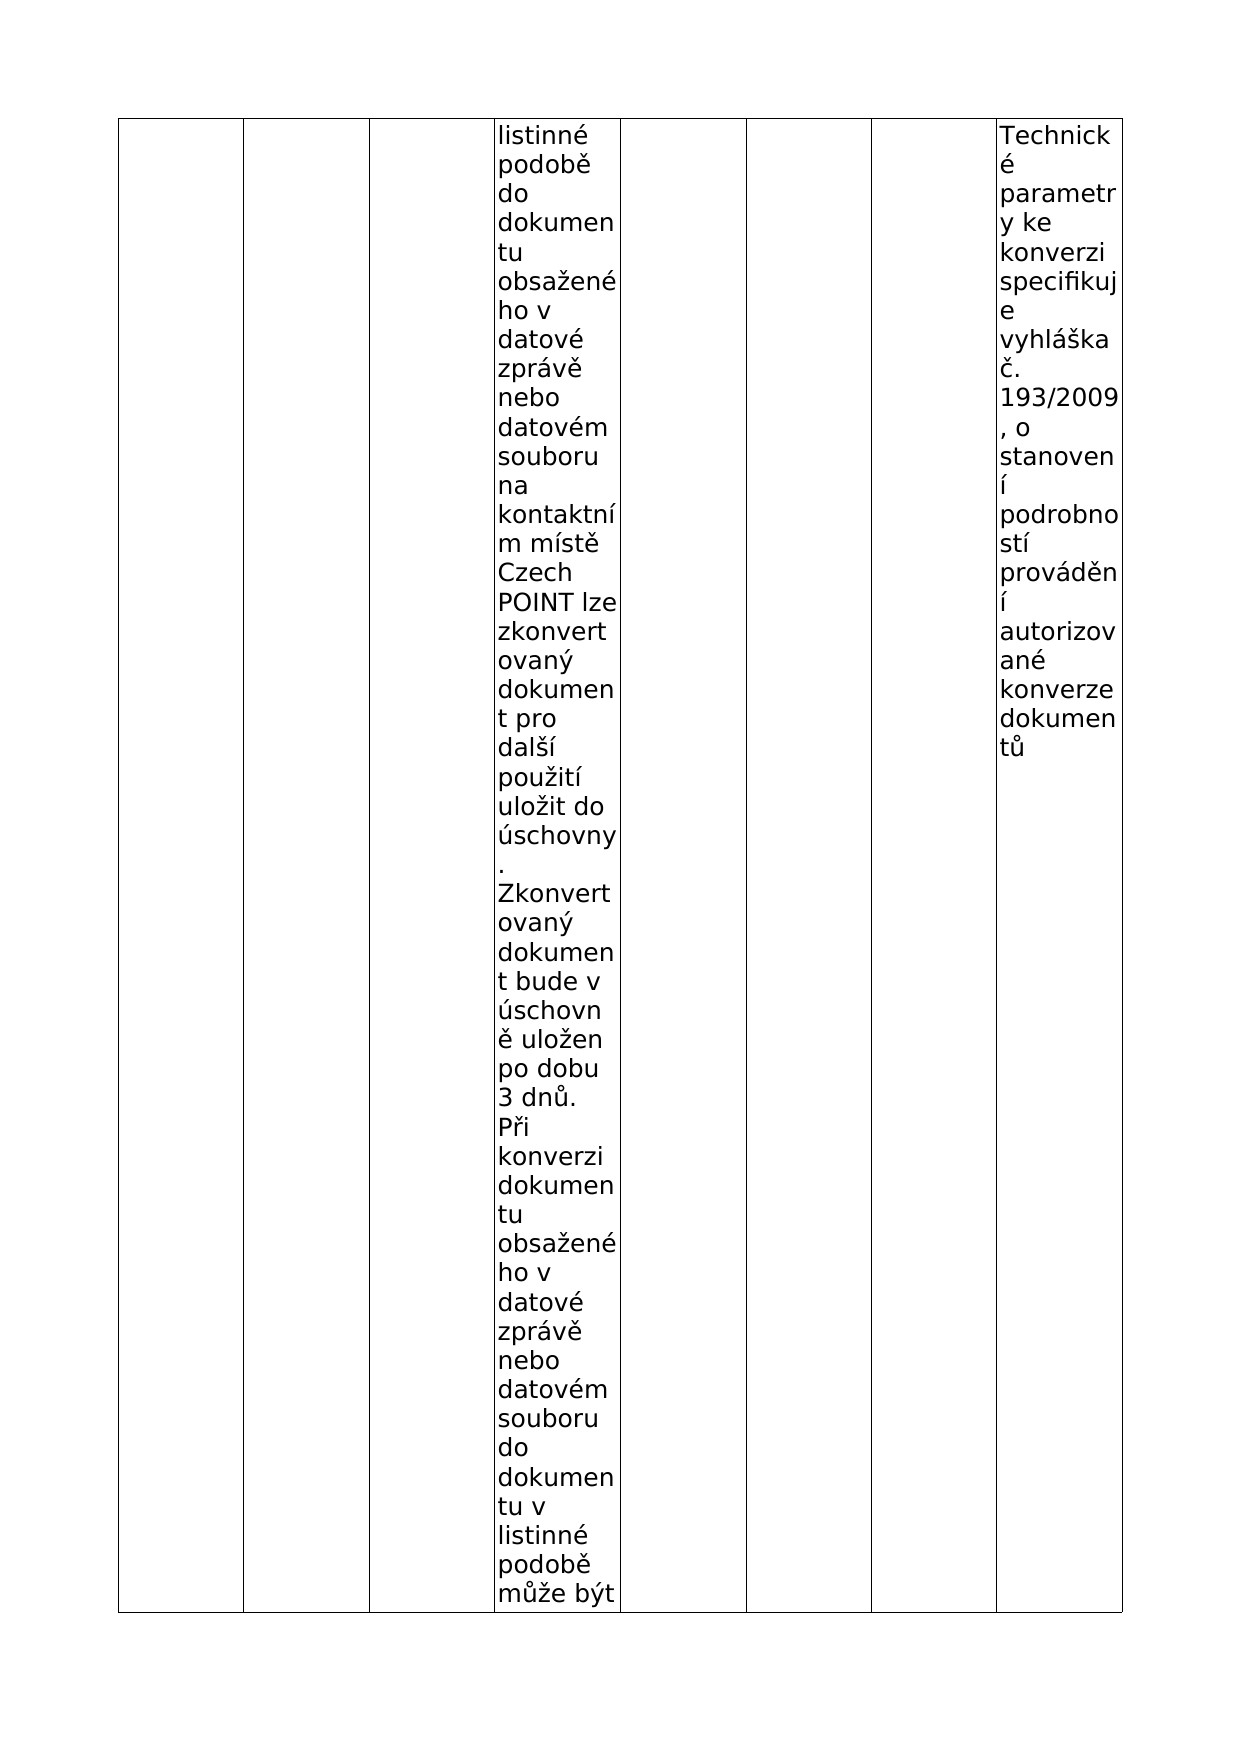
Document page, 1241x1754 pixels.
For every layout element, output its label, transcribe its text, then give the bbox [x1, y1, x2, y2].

table_cell [747, 119, 871, 1612]
table_cell Technické parametry ke konverzi specifikuje vyhláška č. 193/2009, o stanovení podrobností provádění autorizované konverze dokumentů [997, 119, 1122, 1612]
table_cell listinné podobě do dokumentu obsaženého v datové zprávě nebo datovém souboru na kontaktním místě Czech POINT lze zkonvertovaný dokument pro další použití uložit do úschovny. Zkonvertovaný dokument bude v úschovně uložen po dobu 3 dnů. Při konverzi dokumentu obsaženého v datové zprávě nebo datovém souboru do dokumentu v listinné podobě může být [495, 119, 620, 1612]
table_cell [119, 119, 243, 1612]
table_cell [244, 119, 369, 1612]
table_cell [621, 119, 746, 1612]
table_cell [370, 119, 494, 1612]
table_cell [872, 119, 996, 1612]
